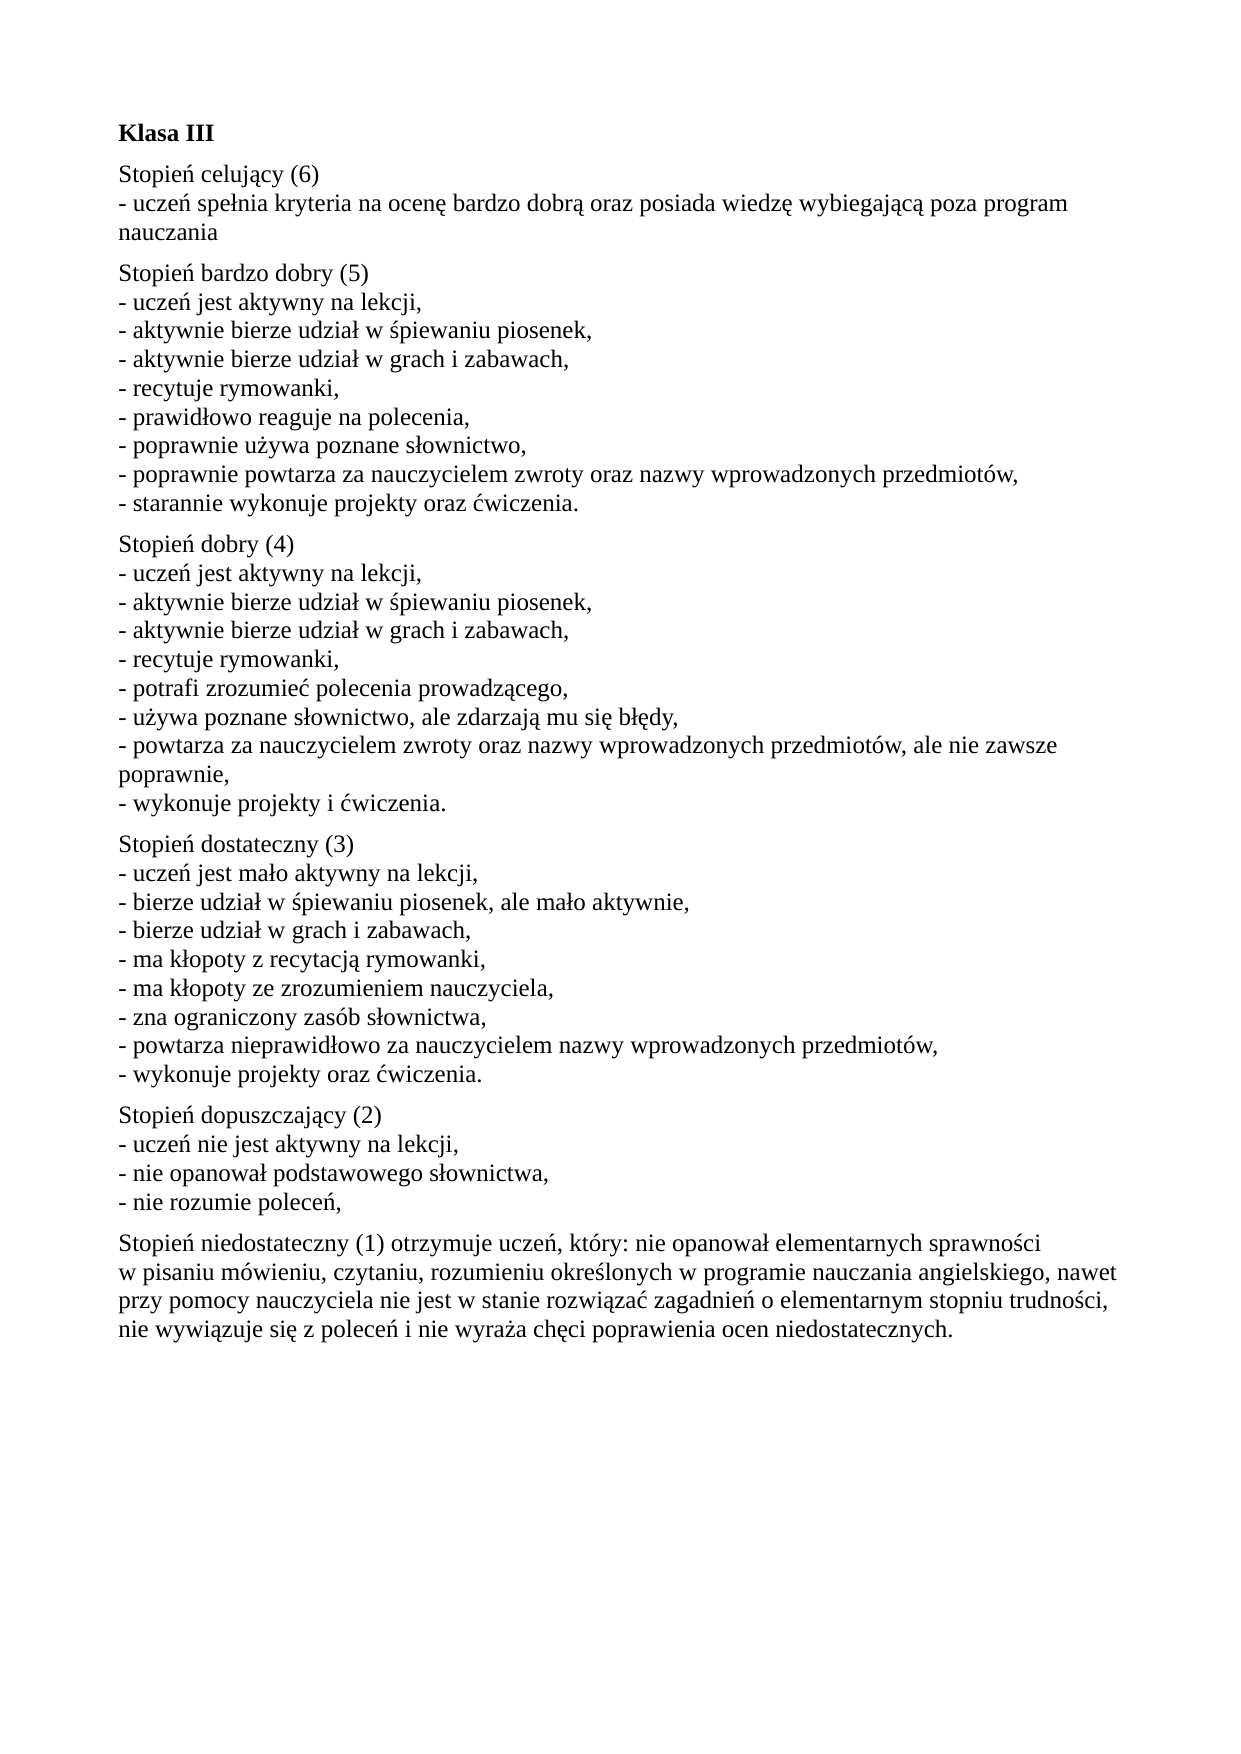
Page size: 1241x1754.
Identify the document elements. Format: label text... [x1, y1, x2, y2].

text Klasa III [118, 118, 1122, 147]
text Stopień niedostateczny (1) otrzymuje uczeń, który: nie opanował elementarnych sprawności w pisaniu mówieniu, czytaniu, rozumieniu określonych w programie nauczania angielskiego, nawet przy pomocy nauczyciela nie jest w stanie rozwiązać zagadnień o elementarnym stopniu trudności, nie wywiązuje się z poleceń i nie wyraża chęci poprawienia ocen niedostatecznych. [118, 1228, 1122, 1343]
text Stopień dopuszczający (2) - uczeń nie jest aktywny na lekcji, - nie opanował podstawowego słownictwa, - nie rozumie poleceń, [118, 1101, 1122, 1216]
text Stopień celujący (6) - uczeń spełnia kryteria na ocenę bardzo dobrą oraz posiada wiedzę wybiegającą poza program nauczania [118, 159, 1122, 246]
text Stopień dostateczny (3) - uczeń jest mało aktywny na lekcji, - bierze udział w śpiewaniu piosenek, ale mało aktywnie, - bierze udział w grach i zabawach, - ma kłopoty z recytacją rymowanki, - ma kłopoty ze zrozumieniem nauczyciela, - zna ograniczony zasób słownictwa, - powtarza nieprawidłowo za nauczycielem nazwy wprowadzonych przedmiotów, - wykonuje projekty oraz ćwiczenia. [118, 829, 1122, 1088]
text Stopień bardzo dobry (5) - uczeń jest aktywny na lekcji, - aktywnie bierze udział w śpiewaniu piosenek, - aktywnie bierze udział w grach i zabawach, - recytuje rymowanki, - prawidłowo reaguje na polecenia, - poprawnie używa poznane słownictwo, - poprawnie powtarza za nauczycielem zwroty oraz nazwy wprowadzonych przedmiotów, - starannie wykonuje projekty oraz ćwiczenia. [118, 258, 1122, 517]
text Stopień dobry (4) - uczeń jest aktywny na lekcji, - aktywnie bierze udział w śpiewaniu piosenek, - aktywnie bierze udział w grach i zabawach, - recytuje rymowanki, - potrafi zrozumieć polecenia prowadzącego, - używa poznane słownictwo, ale zdarzają mu się błędy, - powtarza za nauczycielem zwroty oraz nazwy wprowadzonych przedmiotów, ale nie zawsze poprawnie, - wykonuje projekty i ćwiczenia. [118, 529, 1122, 817]
